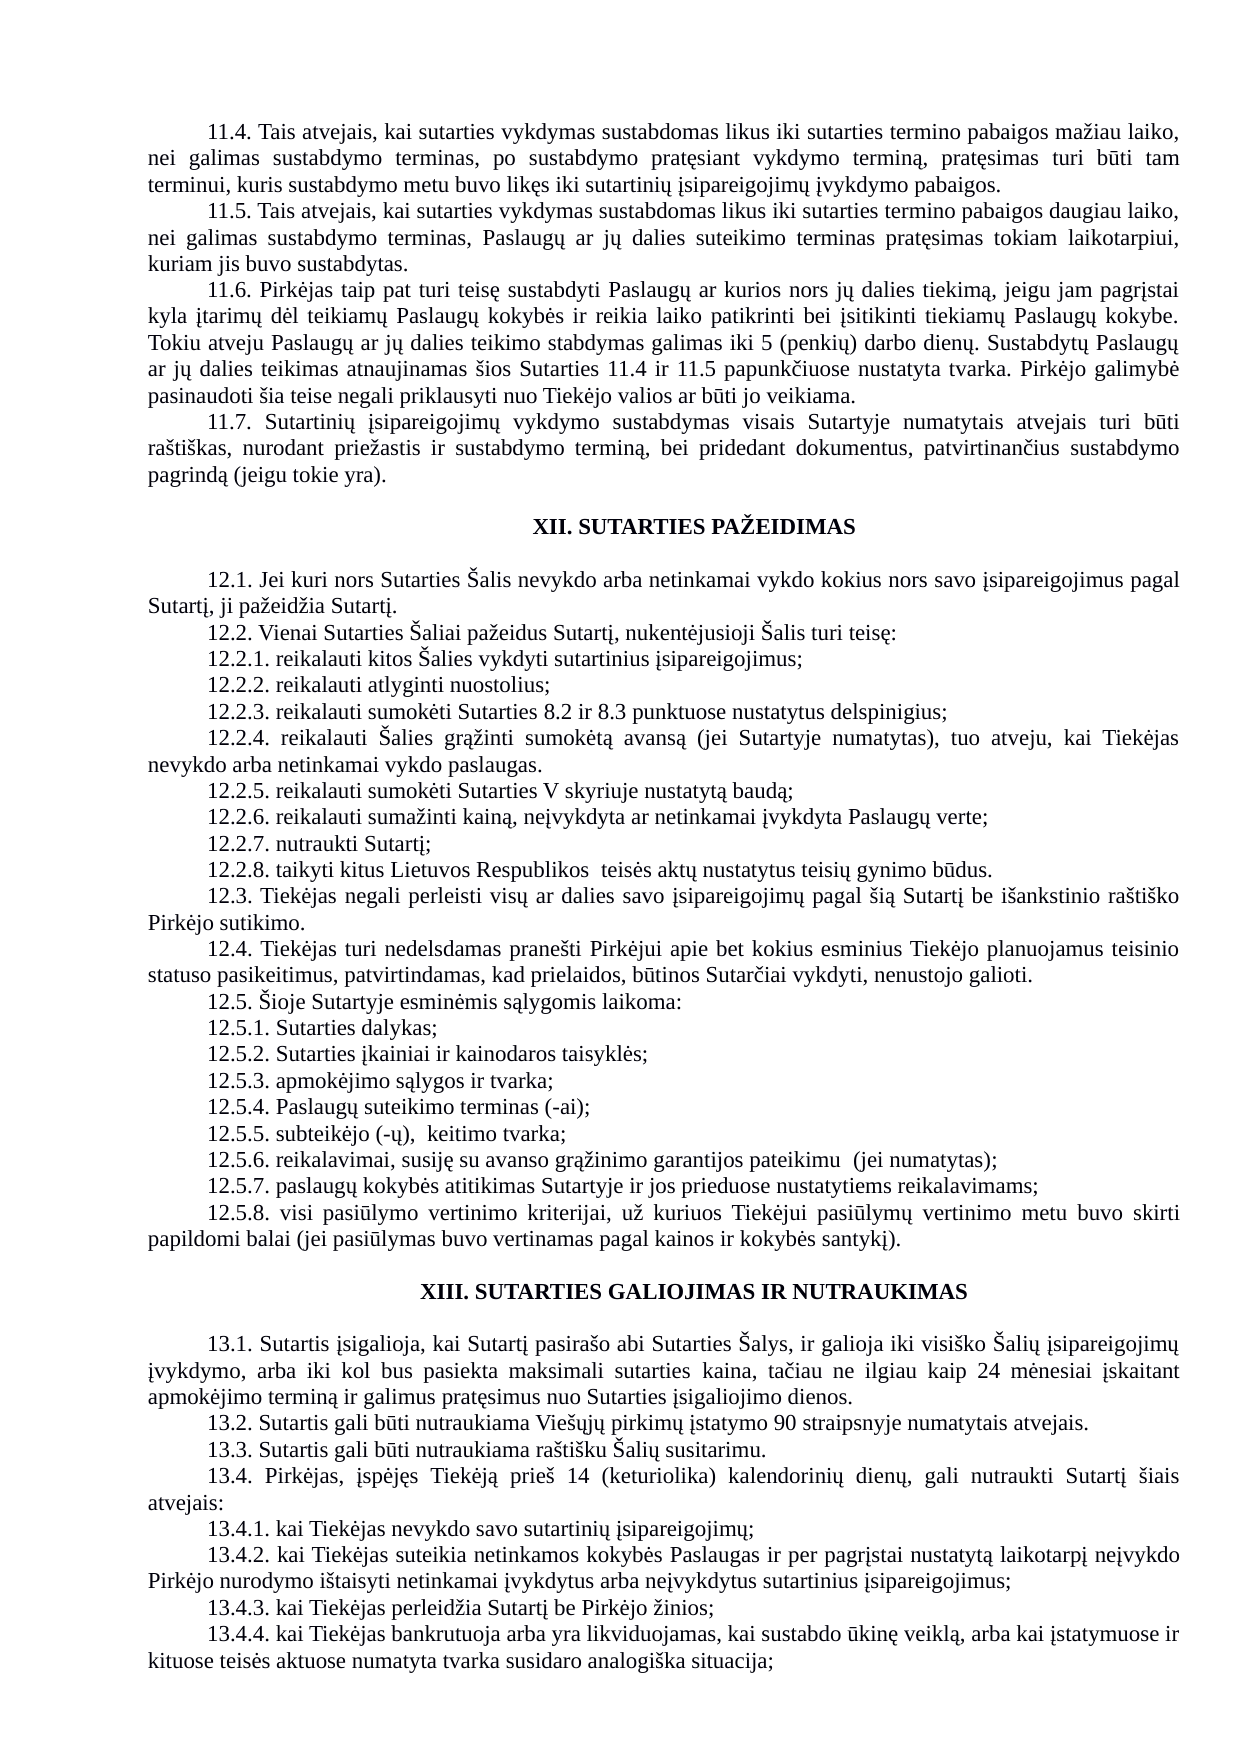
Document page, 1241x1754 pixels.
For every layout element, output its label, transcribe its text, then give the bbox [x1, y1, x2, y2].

text 11.5. Tais atvejais, kai sutarties vykdymas sustabdomas likus iki sutarties termino pabaigos daugiau laiko, nei galimas sustabdymo terminas, Paslaugų ar jų dalies suteikimo terminas pratęsimas tokiam laikotarpiui, kuriam jis buvo sustabdytas. [148, 197, 1181, 276]
text 12.5. Šioje Sutartyje esminėmis sąlygomis laikoma: [148, 988, 1181, 1014]
text 13.4.1. kai Tiekėjas nevykdo savo sutartinių įsipareigojimų; [148, 1515, 1181, 1541]
text 12.2.3. reikalauti sumokėti Sutarties 8.2 ir 8.3 punktuose nustatytus delspinigius; [148, 698, 1181, 724]
text 12.2.1. reikalauti kitos Šalies vykdyti sutartinius įsipareigojimus; [148, 645, 1181, 672]
text 13.4.2. kai Tiekėjas suteikia netinkamos kokybės Paslaugas ir per pagrįstai nustatytą laikotarpį neįvykdo Pirkėjo nurodymo ištaisyti netinkamai įvykdytus arba neįvykdytus sutartinius įsipareigojimus; [148, 1541, 1181, 1594]
text 13.4.3. kai Tiekėjas perleidžia Sutartį be Pirkėjo žinios; [148, 1594, 1181, 1620]
text 13.3. Sutartis gali būti nutraukiama raštišku Šalių susitarimu. [148, 1436, 1181, 1462]
text 12.2. Vienai Sutarties Šaliai pažeidus Sutartį, nukentėjusioji Šalis turi teisę: [148, 619, 1181, 645]
text XIII. SUTARTIES GALIOJIMAS IR NUTRAUKIMAS [148, 1278, 1181, 1304]
text 12.3. Tiekėjas negali perleisti visų ar dalies savo įsipareigojimų pagal šią Sutartį be išankstinio raštiško Pirkėjo sutikimo. [148, 882, 1181, 935]
text 11.4. Tais atvejais, kai sutarties vykdymas sustabdomas likus iki sutarties termino pabaigos mažiau laiko, nei galimas sustabdymo terminas, po sustabdymo pratęsiant vykdymo terminą, pratęsimas turi būti tam terminui, kuris sustabdymo metu buvo likęs iki sutartinių įsipareigojimų įvykdymo pabaigos. [148, 118, 1181, 197]
text 12.2.7. nutraukti Sutartį; [148, 830, 1181, 856]
text 12.5.3. apmokėjimo sąlygos ir tvarka; [148, 1067, 1181, 1093]
text 12.4. Tiekėjas turi nedelsdamas pranešti Pirkėjui apie bet kokius esminius Tiekėjo planuojamus teisinio statuso pasikeitimus, patvirtindamas, kad prielaidos, būtinos Sutarčiai vykdyti, nenustojo galioti. [148, 935, 1181, 988]
text XII. SUTARTIES PAŽEIDIMAS [148, 513, 1181, 540]
text 12.5.6. reikalavimai, susiję su avanso grąžinimo garantijos pateikimu (jei numatytas); [148, 1146, 1181, 1172]
text 11.6. Pirkėjas taip pat turi teisę sustabdyti Paslaugų ar kurios nors jų dalies tiekimą, jeigu jam pagrįstai kyla įtarimų dėl teikiamų Paslaugų kokybės ir reikia laiko patikrinti bei įsitikinti tiekiamų Paslaugų kokybe. Tokiu atveju Paslaugų ar jų dalies teikimo stabdymas galimas iki 5 (penkių) darbo dienų. Sustabdytų Paslaugų ar jų dalies teikimas atnaujinamas šios Sutarties 11.4 ir 11.5 papunkčiuose nustatyta tvarka. Pirkėjo galimybė pasinaudoti šia teise negali priklausyti nuo Tiekėjo valios ar būti jo veikiama. [148, 276, 1181, 408]
text 11.7. Sutartinių įsipareigojimų vykdymo sustabdymas visais Sutartyje numatytais atvejais turi būti raštiškas, nurodant priežastis ir sustabdymo terminą, bei pridedant dokumentus, patvirtinančius sustabdymo pagrindą (jeigu tokie yra). [148, 408, 1181, 487]
text 12.5.4. Paslaugų suteikimo terminas (-ai); [148, 1093, 1181, 1119]
text 13.4.4. kai Tiekėjas bankrutuoja arba yra likviduojamas, kai sustabdo ūkinę veiklą, arba kai įstatymuose ir kituose teisės aktuose numatyta tvarka susidaro analogiška situacija; [148, 1620, 1181, 1673]
text 13.1. Sutartis įsigalioja, kai Sutartį pasirašo abi Sutarties Šalys, ir galioja iki visiško Šalių įsipareigojimų įvykdymo, arba iki kol bus pasiekta maksimali sutarties kaina, tačiau ne ilgiau kaip 24 mėnesiai įskaitant apmokėjimo terminą ir galimus pratęsimus nuo Sutarties įsigaliojimo dienos. [148, 1330, 1181, 1409]
text 12.1. Jei kuri nors Sutarties Šalis nevykdo arba netinkamai vykdo kokius nors savo įsipareigojimus pagal Sutartį, ji pažeidžia Sutartį. [148, 566, 1181, 619]
text 13.4. Pirkėjas, įspėjęs Tiekėją prieš 14 (keturiolika) kalendorinių dienų, gali nutraukti Sutartį šiais atvejais: [148, 1462, 1181, 1515]
text 12.2.2. reikalauti atlyginti nuostolius; [148, 672, 1181, 698]
text 12.5.5. subteikėjo (-ų), keitimo tvarka; [148, 1119, 1181, 1146]
text 12.2.6. reikalauti sumažinti kainą, neįvykdyta ar netinkamai įvykdyta Paslaugų verte; [148, 803, 1181, 830]
text 12.5.1. Sutarties dalykas; [148, 1014, 1181, 1041]
text 12.5.8. visi pasiūlymo vertinimo kriterijai, už kuriuos Tiekėjui pasiūlymų vertinimo metu buvo skirti papildomi balai (jei pasiūlymas buvo vertinamas pagal kainos ir kokybės santykį). [148, 1199, 1181, 1251]
text 12.2.8. taikyti kitus Lietuvos Respublikos teisės aktų nustatytus teisių gynimo būdus. [148, 856, 1181, 882]
text 12.2.5. reikalauti sumokėti Sutarties V skyriuje nustatytą baudą; [148, 777, 1181, 803]
text 12.2.4. reikalauti Šalies grąžinti sumokėtą avansą (jei Sutartyje numatytas), tuo atveju, kai Tiekėjas nevykdo arba netinkamai vykdo paslaugas. [148, 724, 1181, 777]
text 12.5.7. paslaugų kokybės atitikimas Sutartyje ir jos prieduose nustatytiems reikalavimams; [148, 1172, 1181, 1199]
text 12.5.2. Sutarties įkainiai ir kainodaros taisyklės; [148, 1041, 1181, 1067]
text 13.2. Sutartis gali būti nutraukiama Viešųjų pirkimų įstatymo 90 straipsnyje numatytais atvejais. [148, 1409, 1181, 1436]
